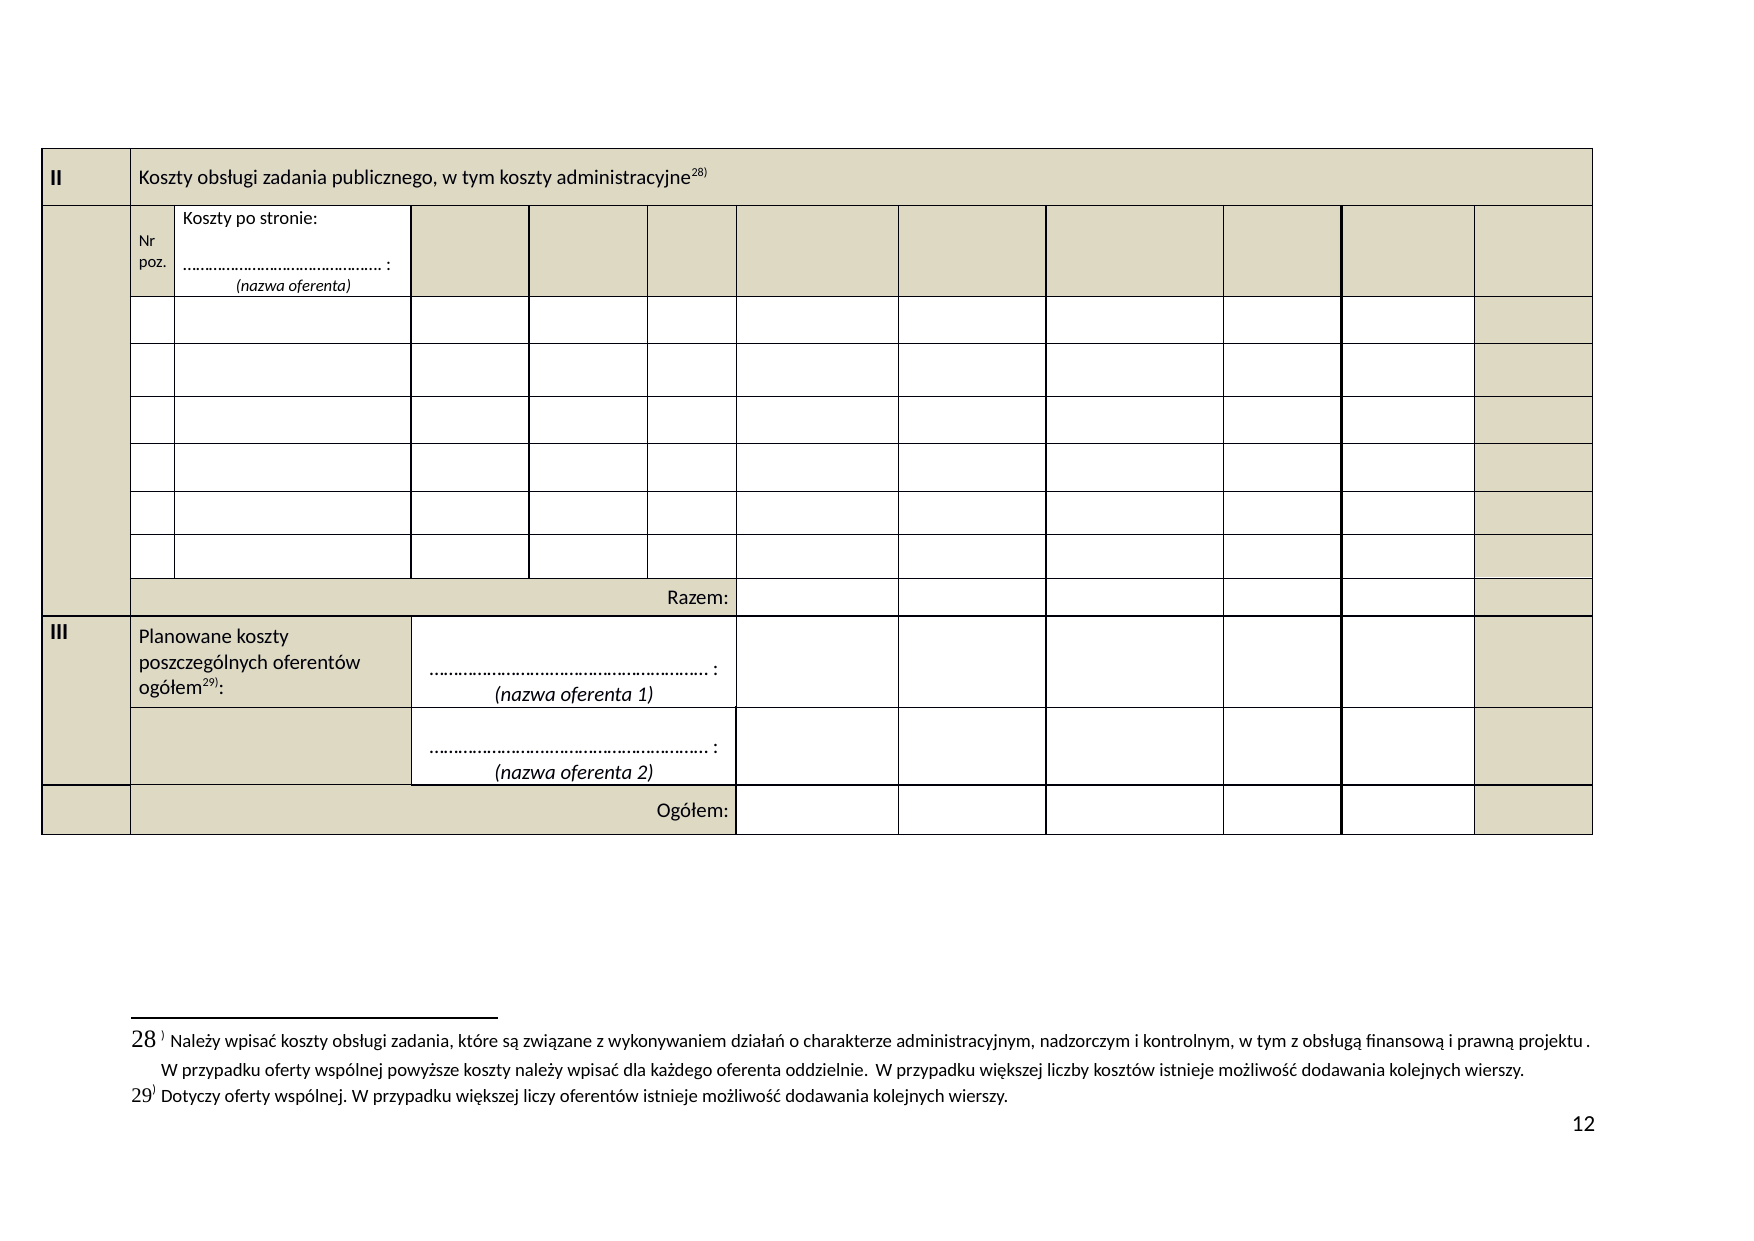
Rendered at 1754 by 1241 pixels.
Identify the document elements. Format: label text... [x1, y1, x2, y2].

table_cell [1224, 444, 1340, 491]
table_cell [1475, 708, 1592, 784]
table_cell [1047, 206, 1223, 296]
table_cell [1475, 535, 1592, 577]
table_cell [1224, 297, 1340, 343]
table_cell [1343, 786, 1474, 834]
table_cell III [43, 617, 130, 784]
table_cell [1343, 535, 1474, 577]
table_cell [1047, 344, 1223, 396]
table_cell [737, 492, 898, 534]
table_cell [530, 344, 647, 396]
table_cell [175, 397, 183, 443]
table_cell [131, 492, 174, 534]
table_cell [1475, 444, 1592, 491]
table_cell [899, 786, 1045, 834]
table_cell [648, 535, 736, 577]
table_cell [175, 535, 410, 577]
table_cell [737, 617, 898, 706]
table_cell [737, 444, 898, 491]
table_cell [175, 344, 410, 396]
table_cell [899, 617, 1045, 706]
table_cell [1047, 535, 1223, 577]
table_cell Koszty obsługi zadania publicznego, w tym koszty administracyjne) [131, 149, 1592, 205]
table_cell [648, 492, 736, 534]
table_cell [530, 206, 647, 296]
table_cell [404, 397, 410, 443]
table_cell [899, 397, 1045, 443]
table_cell [412, 297, 528, 343]
table_cell [737, 297, 898, 343]
table_cell [1475, 786, 1592, 834]
table_cell [131, 297, 174, 343]
table_cell [648, 297, 736, 343]
table_cell …………………….…………………………… : (nazwa oferenta 1) [412, 617, 736, 706]
table_cell [899, 206, 1045, 296]
table_cell [530, 492, 647, 534]
table_cell [1343, 297, 1474, 343]
table_cell [1475, 297, 1592, 343]
table_cell [131, 535, 174, 577]
table_cell [1224, 206, 1340, 296]
table_cell [412, 397, 528, 443]
table_cell [412, 206, 528, 296]
table_cell [1047, 617, 1223, 706]
table_cell [899, 444, 1045, 491]
table_cell [1047, 444, 1223, 491]
table_cell [1343, 344, 1474, 396]
table_cell [530, 297, 647, 343]
table_cell [412, 492, 528, 534]
table_cell II [43, 149, 130, 205]
table_cell [1047, 708, 1223, 784]
table_cell [737, 344, 898, 396]
table_cell [131, 344, 174, 396]
table_cell [1343, 579, 1474, 615]
table_cell [1475, 344, 1592, 396]
table_cell [412, 444, 528, 491]
table_cell [737, 397, 898, 443]
table_cell [648, 397, 736, 443]
table_cell [131, 444, 174, 491]
table_cell [1047, 786, 1223, 834]
table_cell Razem: [131, 579, 736, 615]
table_cell [648, 344, 736, 396]
table_cell [1224, 535, 1340, 577]
table_cell [1224, 579, 1340, 615]
table_cell [737, 535, 898, 577]
table_cell [899, 492, 1045, 534]
table_cell [1224, 786, 1340, 834]
table_cell [175, 297, 183, 343]
table_cell [899, 579, 1045, 615]
table_cell [1343, 617, 1474, 706]
table_cell [1047, 397, 1223, 443]
table_cell Ogółem: [131, 785, 735, 834]
table_cell [412, 535, 528, 577]
table_cell [1475, 579, 1592, 615]
table_cell [1047, 579, 1223, 615]
table_cell [1047, 297, 1223, 343]
table_cell [1343, 708, 1474, 784]
table_cell [530, 397, 647, 443]
table_cell [899, 535, 1045, 577]
table_cell [530, 444, 647, 491]
table_cell [648, 206, 736, 296]
table_cell [412, 344, 528, 396]
table_cell Nr poz. [131, 206, 174, 296]
table_cell [648, 444, 736, 491]
table_cell [404, 297, 410, 343]
table_cell [1224, 344, 1340, 396]
table_cell …………………….…………………………… : (nazwa oferenta 2) [412, 708, 735, 784]
table_cell [43, 206, 130, 615]
table_cell [899, 708, 1045, 784]
table_cell [1224, 397, 1340, 443]
table_cell [1475, 492, 1592, 534]
table_cell [43, 786, 130, 834]
table_cell Planowane koszty poszczególnych oferentów ogółem): [131, 617, 411, 706]
table_cell [1343, 206, 1474, 296]
table_cell [899, 344, 1045, 396]
table_cell [1224, 617, 1340, 706]
table_cell [1343, 492, 1474, 534]
table_cell [1224, 708, 1340, 784]
table_cell [737, 579, 898, 615]
table_cell [737, 708, 898, 784]
table_cell [737, 206, 898, 296]
table_cell [175, 492, 410, 534]
table_cell Koszty po stronie: ………………………………………. : (nazwa oferenta) [175, 206, 410, 296]
table_cell [131, 397, 174, 443]
table_cell [1343, 444, 1474, 491]
table_cell [1475, 617, 1592, 706]
table_cell [1475, 206, 1592, 296]
table_cell [175, 444, 410, 491]
table_cell [1475, 397, 1592, 443]
table_cell [899, 297, 1045, 343]
table_cell [737, 786, 898, 834]
table_cell [1224, 492, 1340, 534]
table_cell [1343, 397, 1474, 443]
table_cell [1047, 492, 1223, 534]
table_cell [131, 708, 411, 784]
table_cell [530, 535, 647, 577]
